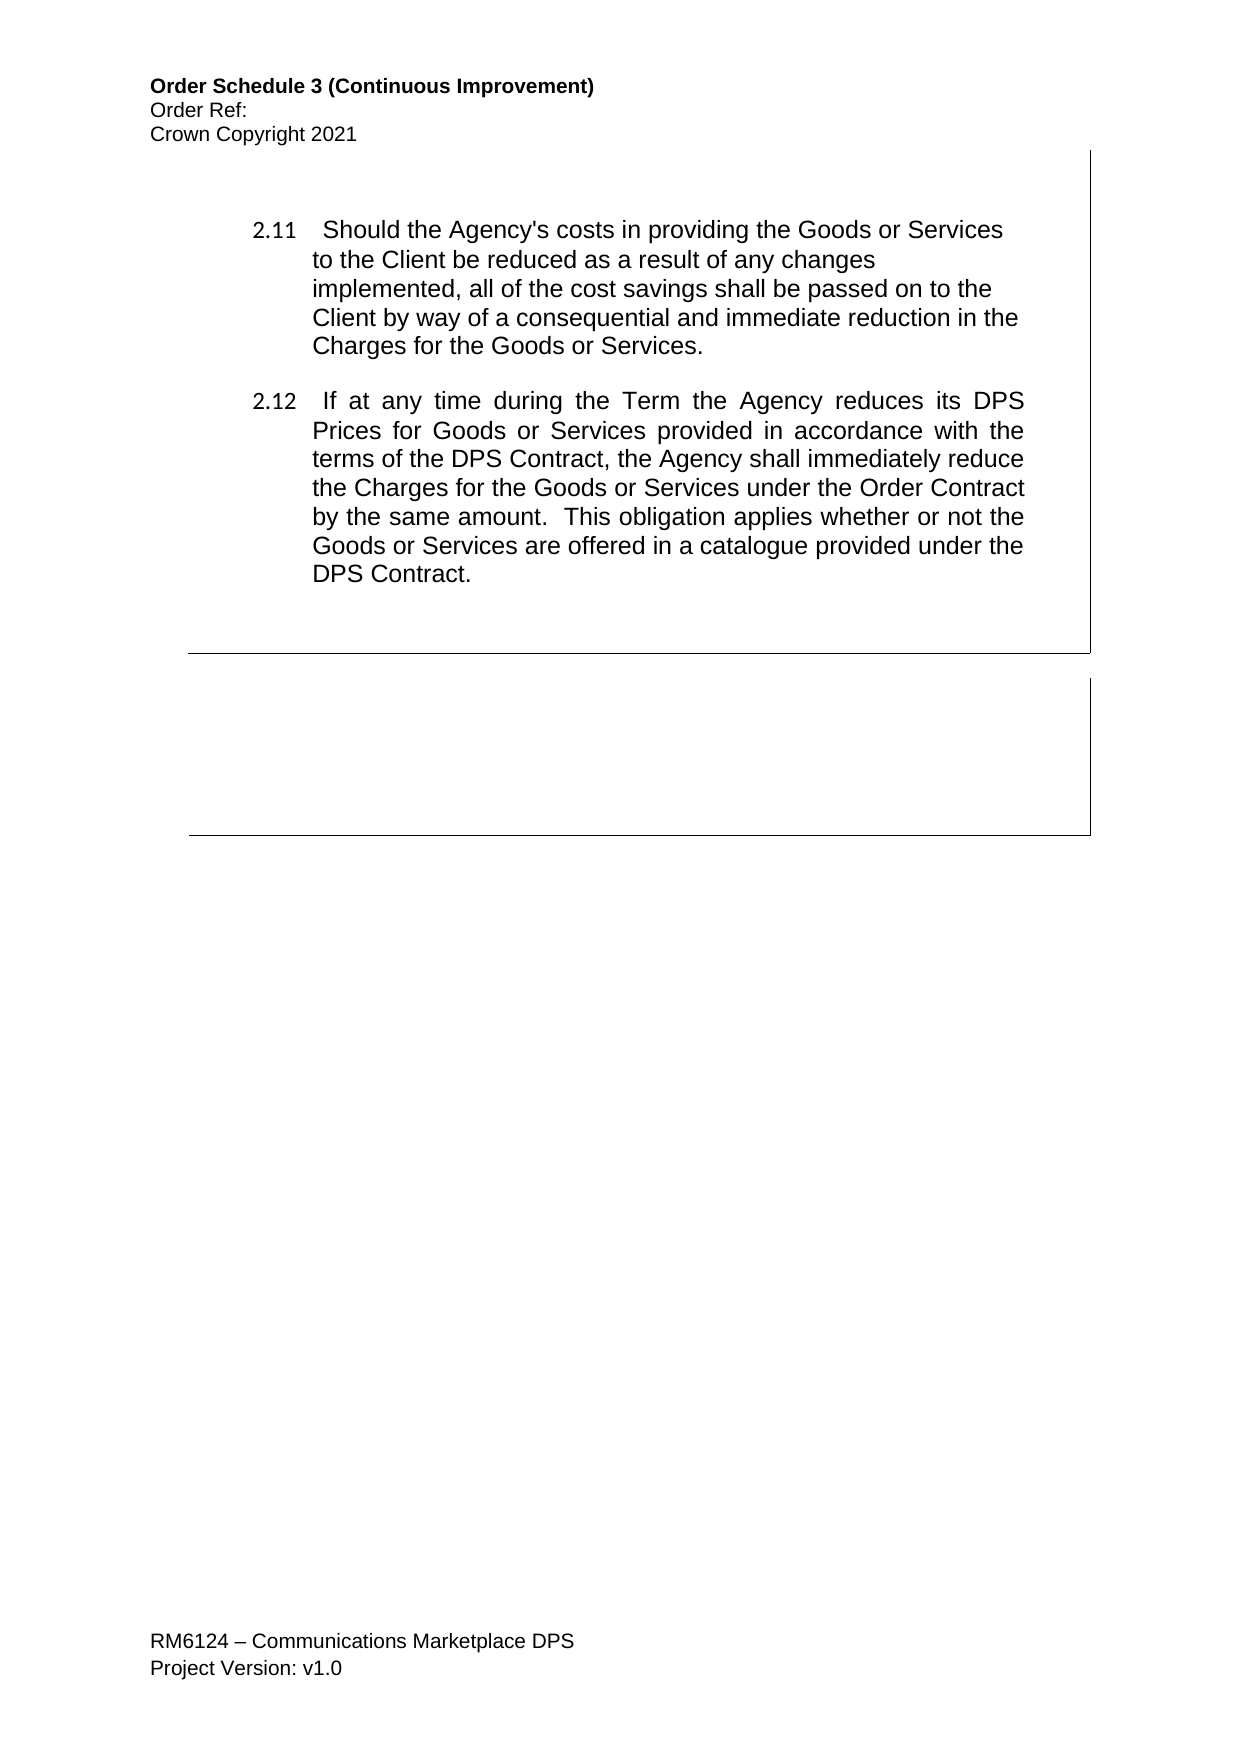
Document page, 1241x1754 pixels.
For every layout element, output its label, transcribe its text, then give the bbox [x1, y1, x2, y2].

list Should the Agency's costs in providing the Goods or Services to the Client be reduced as a result of any changes implemented, all of the cost savings shall be passed on to the Client by way of a consequential and immediate reduction in the Charges for the Goods or Services. [187, 150, 1090, 321]
list If at any time during the Term the Agency reduces its DPS Prices for Goods or Services provided in accordance with the terms of the DPS Contract, the Agency shall immediately reduce the Charges for the Goods or Services under the Order Contract by the same amount. This obligation applies whether or not the Goods or Services are offered in a catalogue provided under the DPS Contract. [187, 321, 1090, 653]
